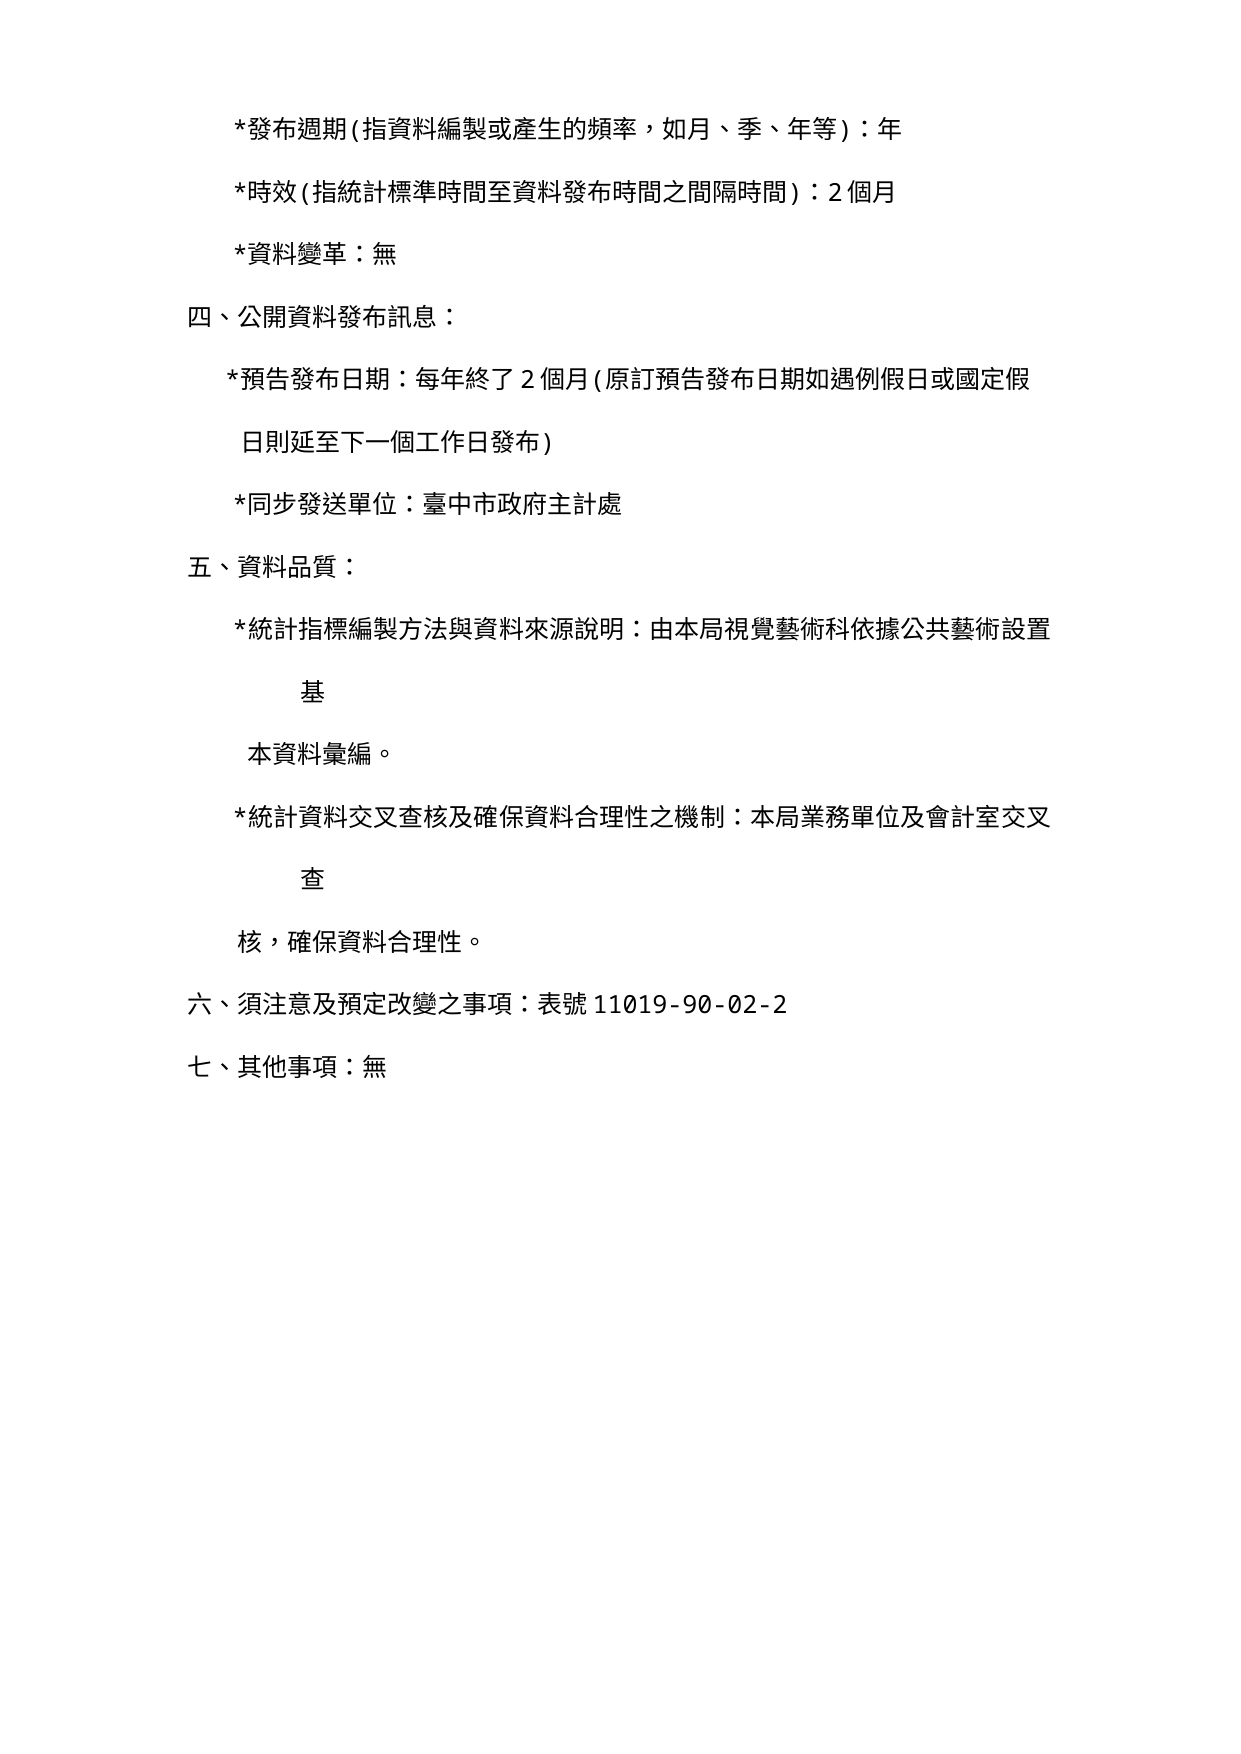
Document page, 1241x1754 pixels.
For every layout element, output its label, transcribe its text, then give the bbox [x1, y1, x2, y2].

text 核，確保資料合理性。 [237, 899, 1053, 961]
text 日則延至下一個工作日發布) [187, 399, 1053, 461]
text *預告發布日期：每年終了2個月(原訂預告發布日期如遇例假日或國定假 [187, 336, 1053, 399]
text *資料變革：無 [187, 211, 1053, 274]
text *統計指標編製方法與資料來源說明：由本局視覺藝術科依據公共藝術設置基 [187, 586, 1053, 711]
text *統計資料交叉查核及確保資料合理性之機制：本局業務單位及會計室交叉查 [187, 774, 1053, 899]
text 七、其他事項：無 [187, 1024, 1053, 1086]
text *同步發送單位：臺中市政府主計處 [187, 461, 1053, 524]
text *時效(指統計標準時間至資料發布時間之間隔時間)：2個月 [187, 149, 1053, 211]
text 六、須注意及預定改變之事項：表號11019-90-02-2 [187, 961, 1053, 1024]
text *發布週期(指資料編製或產生的頻率，如月、季、年等)：年 [187, 86, 1238, 149]
text 四、公開資料發布訊息： [187, 274, 1053, 336]
text 本資料彙編。 [187, 711, 1053, 774]
text 五、資料品質： [187, 524, 1053, 586]
